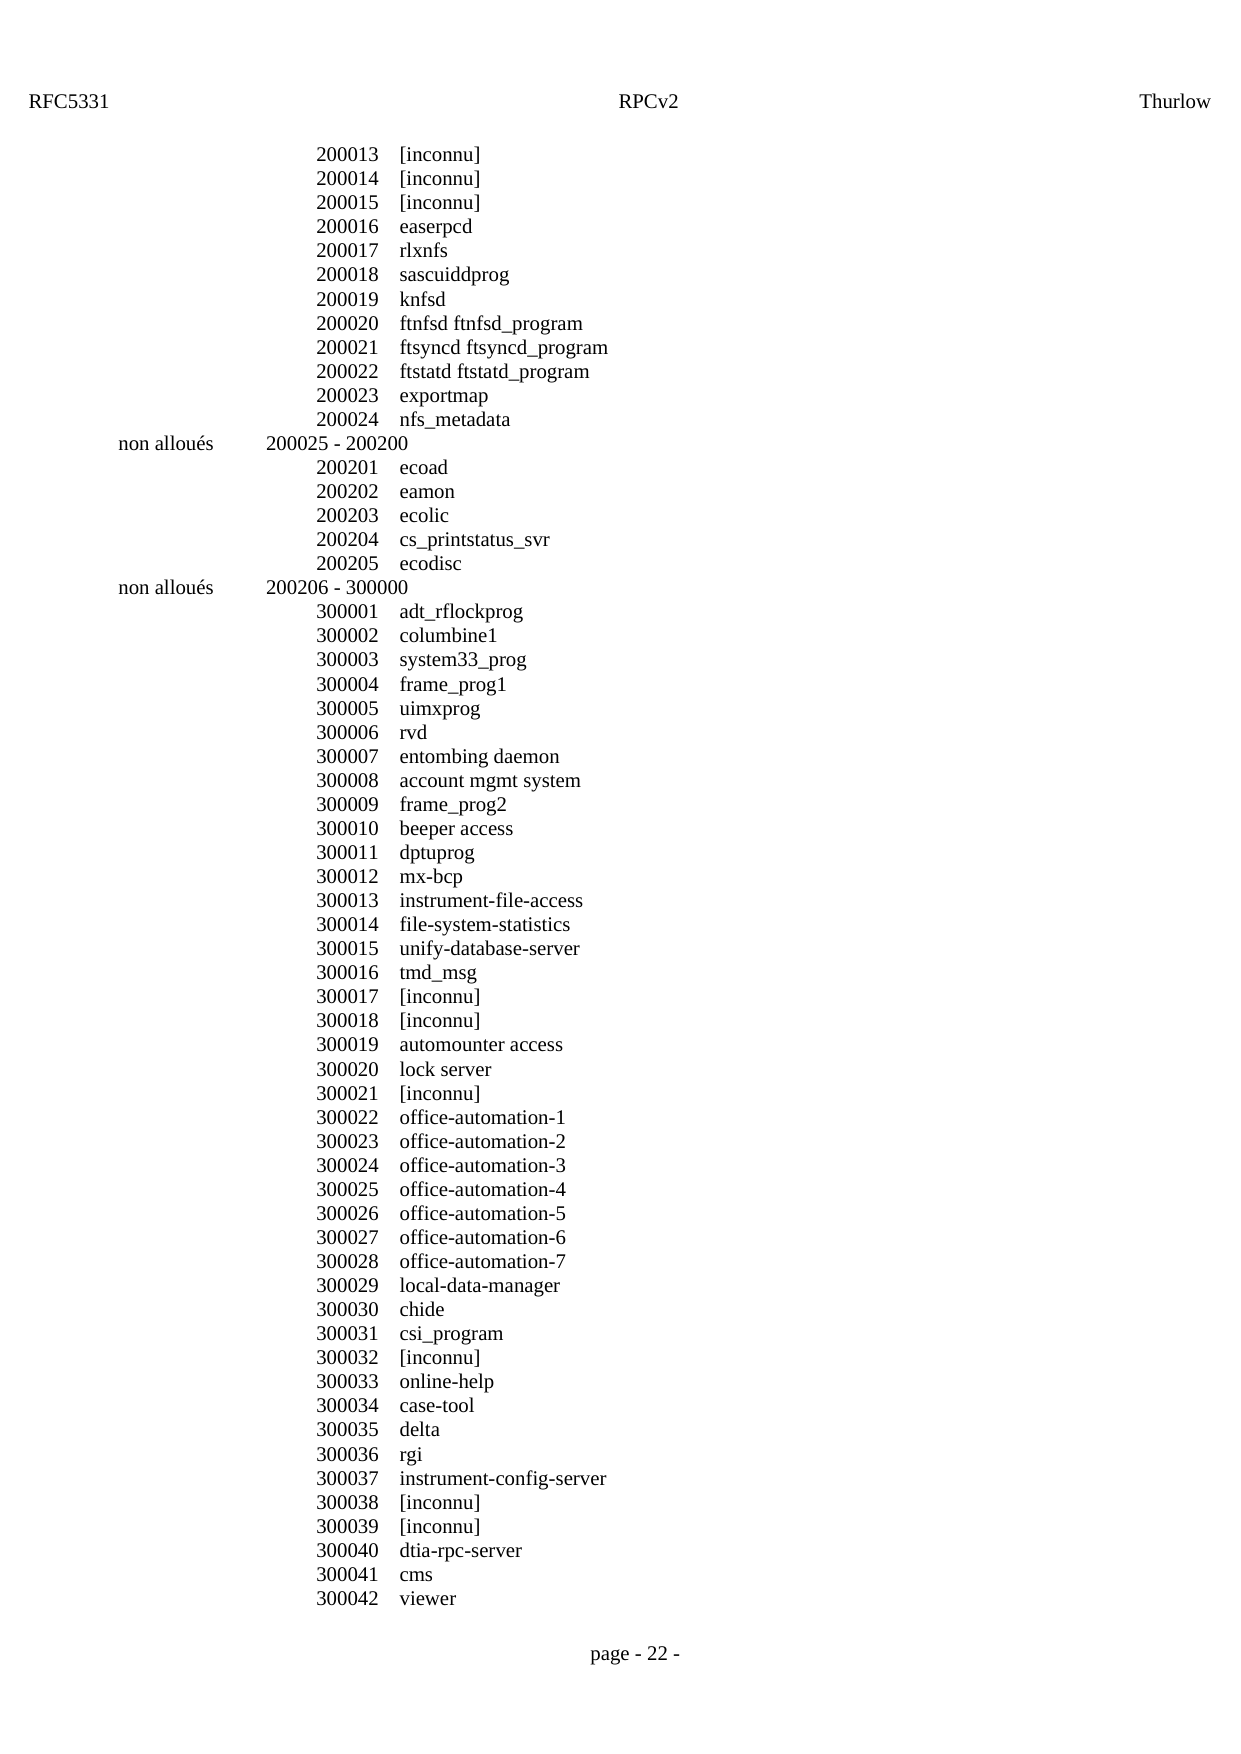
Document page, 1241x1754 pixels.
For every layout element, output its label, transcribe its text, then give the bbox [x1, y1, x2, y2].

text 300011 dptuprog [118, 840, 1152, 864]
text 300002 columbine1 [118, 623, 1152, 647]
text 300028 office-automation-7 [118, 1249, 1152, 1273]
text 300031 csi_program [118, 1321, 1152, 1345]
text 300037 instrument-config-server [118, 1466, 1152, 1489]
text 300009 frame_prog2 [118, 792, 1152, 816]
text 300004 frame_prog1 [118, 671, 1152, 696]
text 300003 system33_prog [118, 647, 1152, 671]
text 300006 rvd [118, 719, 1152, 744]
text 200019 knfsd [118, 286, 1152, 311]
text 200022 ftstatd ftstatd_program [118, 359, 1152, 383]
text 200024 nfs_metadata [118, 407, 1152, 431]
text 300032 [inconnu] [118, 1345, 1152, 1369]
text 300041 cms [118, 1562, 1152, 1586]
text 300038 [inconnu] [118, 1489, 1152, 1514]
text 200201 ecoad [118, 455, 1152, 479]
text 300021 [inconnu] [118, 1081, 1152, 1104]
text 300017 [inconnu] [118, 984, 1152, 1008]
text 300027 office-automation-6 [118, 1225, 1152, 1249]
text 200014 [inconnu] [118, 166, 1152, 190]
text 300001 adt_rflockprog [118, 599, 1152, 623]
text 300016 tmd_msg [118, 960, 1152, 984]
text 300034 case-tool [118, 1393, 1152, 1417]
text 200205 ecodisc [118, 551, 1152, 575]
text 300029 local-data-manager [118, 1273, 1152, 1297]
text 200203 ecolic [118, 503, 1152, 527]
text 300008 account mgmt system [118, 768, 1152, 792]
text 300007 entombing daemon [118, 744, 1152, 768]
text 300014 file-system-statistics [118, 912, 1152, 936]
text 300035 delta [118, 1417, 1152, 1441]
text 200016 easerpcd [118, 214, 1152, 238]
text non alloués 200025 - 200200 [118, 431, 1152, 455]
text 300030 chide [118, 1297, 1152, 1321]
text 200020 ftnfsd ftnfsd_program [118, 311, 1152, 334]
text 300010 beeper access [118, 816, 1152, 840]
text 300025 office-automation-4 [118, 1177, 1152, 1201]
text 200018 sascuiddprog [118, 262, 1152, 286]
text 300005 uimxprog [118, 696, 1152, 719]
text 300026 office-automation-5 [118, 1201, 1152, 1225]
text 200021 ftsyncd ftsyncd_program [118, 334, 1152, 359]
text 200023 exportmap [118, 383, 1152, 407]
text 300036 rgi [118, 1441, 1152, 1466]
text 300042 viewer [118, 1586, 1152, 1610]
text 200013 [inconnu] [118, 142, 1152, 166]
text 300040 dtia-rpc-server [118, 1538, 1152, 1562]
text 300024 office-automation-3 [118, 1153, 1152, 1177]
text 300033 online-help [118, 1369, 1152, 1393]
text 200017 rlxnfs [118, 238, 1152, 262]
text 300023 office-automation-2 [118, 1129, 1152, 1153]
text 300018 [inconnu] [118, 1008, 1152, 1032]
text 300013 instrument-file-access [118, 888, 1152, 912]
text 300015 unify-database-server [118, 936, 1152, 960]
text 200204 cs_printstatus_svr [118, 527, 1152, 551]
text 300022 office-automation-1 [118, 1104, 1152, 1129]
text 300020 lock server [118, 1056, 1152, 1081]
text 300019 automounter access [118, 1032, 1152, 1056]
text non alloués 200206 - 300000 [118, 575, 1152, 599]
text 300039 [inconnu] [118, 1514, 1152, 1538]
text 200202 eamon [118, 479, 1152, 503]
text 300012 mx-bcp [118, 864, 1152, 888]
text 200015 [inconnu] [118, 190, 1152, 214]
